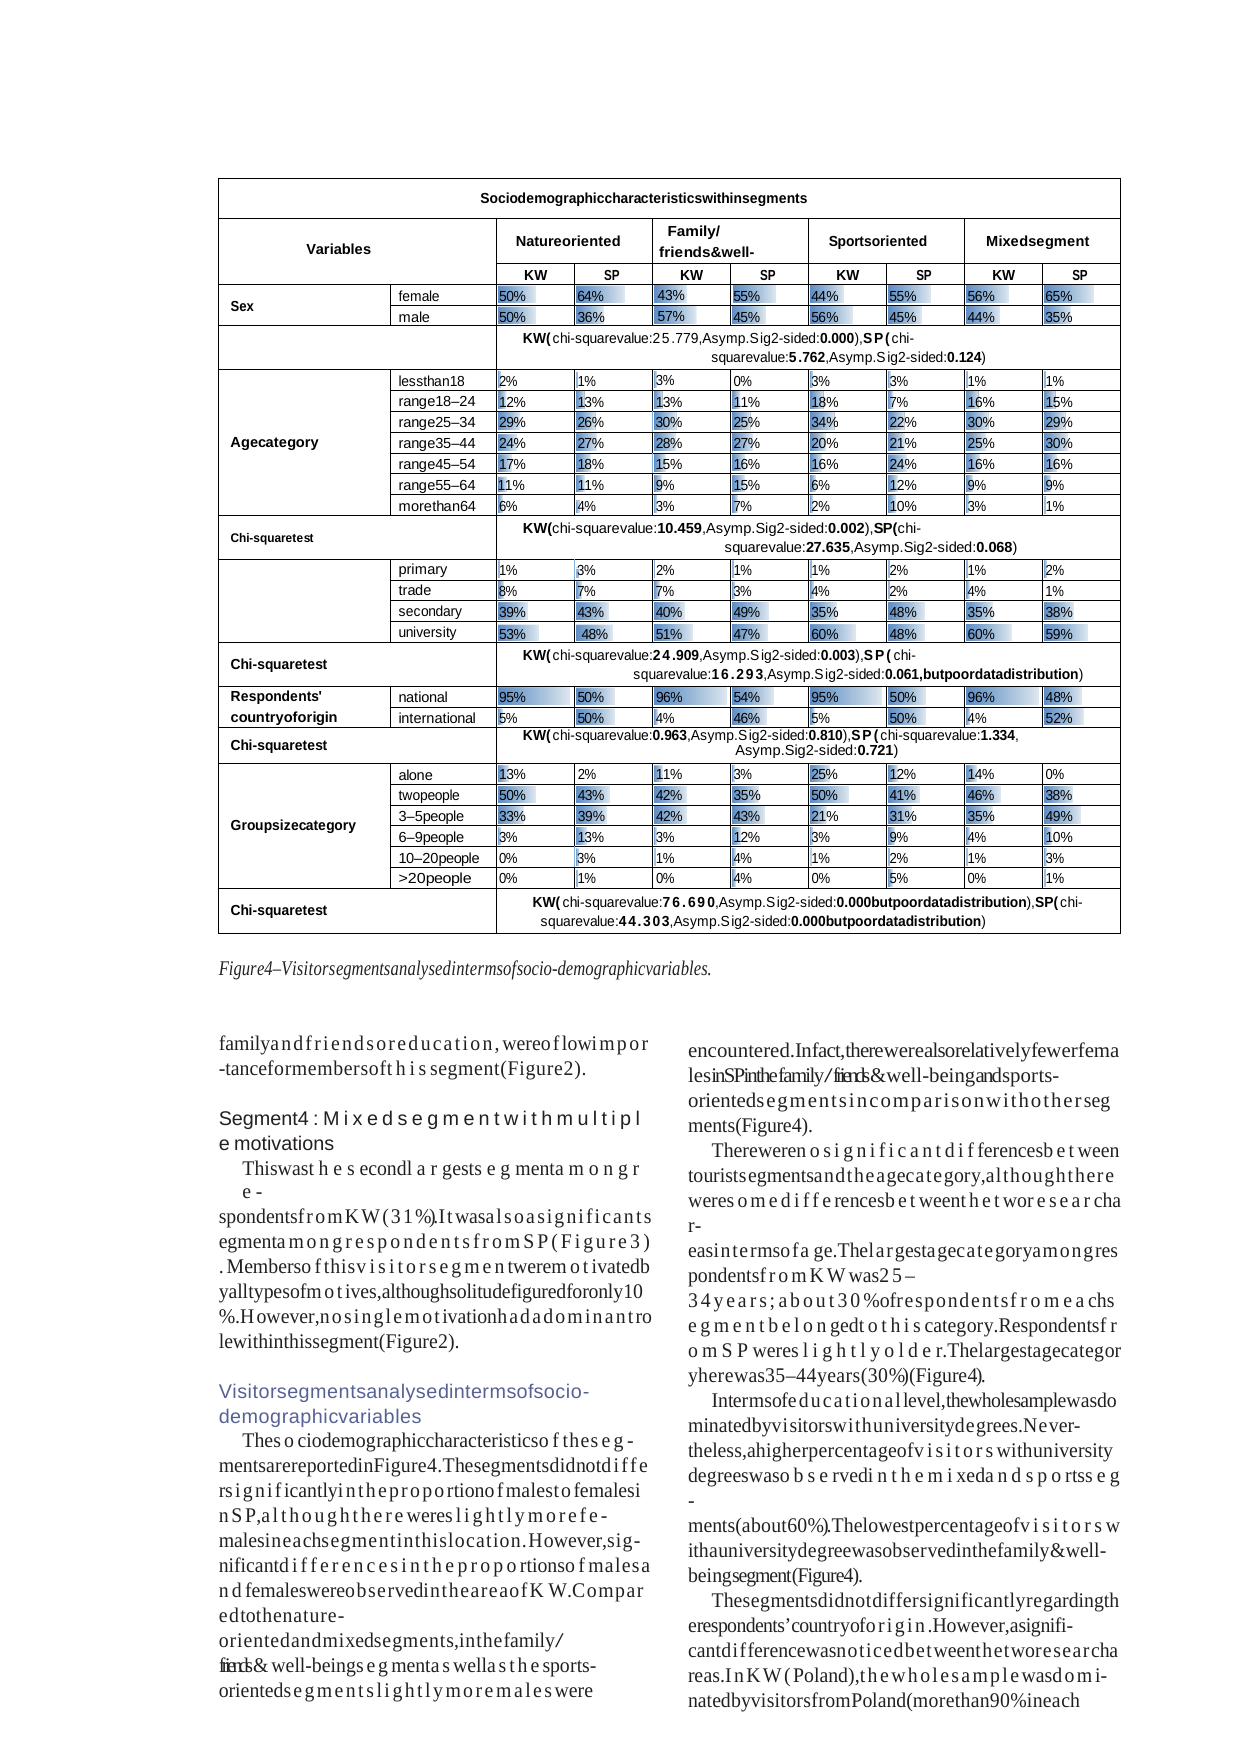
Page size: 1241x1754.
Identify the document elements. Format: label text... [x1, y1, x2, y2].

table_cell 35% [1043, 306, 1120, 325]
table_cell 14% [965, 764, 1042, 784]
table_cell 2% [887, 847, 964, 867]
table_header Sociodemographiccharacteristicswithinsegments [219, 179, 1120, 218]
table_cell 13% [575, 391, 652, 411]
table_cell 3% [809, 826, 886, 846]
table_cell 96% [965, 687, 1042, 707]
table_cell Chi-squaretest [219, 643, 496, 686]
table_cell 16% [731, 454, 808, 473]
table_cell 7% [575, 581, 652, 600]
table_cell 24% [887, 454, 964, 473]
table_cell 18% [575, 454, 652, 473]
table_cell 1% [1043, 581, 1120, 600]
table_cell 43% [575, 601, 652, 621]
table_cell male [391, 306, 496, 325]
table_cell 45% [887, 306, 964, 325]
table_cell KW [497, 264, 574, 284]
table_cell 39% [497, 601, 574, 621]
table_cell 2% [887, 560, 964, 579]
table_cell KW(chi-squarevalue:10.459,Asymp.Sig2-sided:0.002),SP(chi-squarevalue:27.635,Asymp.Sig2-sided:0.068) [497, 516, 1120, 559]
text Segment4:Mixedsegmentwithmultiplemotivations [218, 1107, 653, 1154]
table_cell 15% [731, 474, 808, 494]
table_cell 1% [965, 560, 1042, 579]
text familyandfriendsoreducation,wereoflowimpor-tanceformembersofthissegment(Figure2). [218, 1031, 653, 1080]
table_cell 0% [965, 868, 1042, 888]
table_cell 60% [809, 622, 886, 642]
table_cell 5% [497, 708, 574, 726]
table_cell 54% [731, 687, 808, 707]
table_cell 48% [575, 622, 652, 642]
table_cell 2% [575, 764, 652, 784]
text Thiswasthesecondlargestsegmentamongre- [242, 1157, 653, 1203]
table_cell 60% [965, 622, 1042, 642]
table_cell 48% [1043, 687, 1120, 707]
table_cell 50% [887, 708, 964, 726]
table_cell 55% [887, 285, 964, 304]
table_cell 11% [731, 391, 808, 411]
table_cell 1% [1043, 495, 1120, 515]
table_cell 28% [653, 433, 730, 452]
table_cell 12% [731, 826, 808, 846]
table_cell KW(chi-squarevalue:76.690,Asymp.Sig2-sided:0.000butpoordatadistribution),SP(chi-squarevalue:44.303,Asymp.Sig2-sided:0.000butpoordatadistribution) [497, 889, 1120, 933]
table_cell 16% [1043, 454, 1120, 473]
table_cell 59% [1043, 622, 1120, 642]
table_cell >20people [391, 868, 496, 888]
table_cell 2% [809, 495, 886, 515]
table_cell 40% [653, 601, 730, 621]
table_cell SP [731, 264, 808, 284]
table_cell 35% [731, 785, 808, 804]
table_cell 36% [575, 306, 652, 325]
table_cell [219, 560, 390, 642]
table_cell SP [575, 264, 652, 284]
table_cell 9% [653, 474, 730, 494]
table_cell 4% [965, 708, 1042, 726]
table_cell 1% [497, 560, 574, 579]
table_cell 2% [1043, 560, 1120, 579]
table_cell 12% [887, 474, 964, 494]
table_cell morethan64 [391, 495, 496, 515]
table_cell 7% [653, 581, 730, 600]
table_cell KW [965, 264, 1042, 284]
table_cell 2% [497, 370, 574, 390]
text Thesociodemographiccharacteristicsoftheseg- [242, 1429, 653, 1452]
table_cell 3% [497, 826, 574, 846]
table_cell 50% [809, 785, 886, 804]
table_cell 51% [653, 622, 730, 642]
table_cell range45–54 [391, 454, 496, 473]
table_cell secondary [391, 601, 496, 621]
table_cell 9% [887, 826, 964, 846]
table_cell 47% [731, 622, 808, 642]
table_cell 3% [809, 370, 886, 390]
table_cell 25% [731, 412, 808, 432]
table_cell 3% [653, 826, 730, 846]
table_cell 30% [653, 412, 730, 432]
table_cell 42% [653, 806, 730, 825]
table_cell KW(chi-squarevalue:25.779,Asymp.Sig2-sided:0.000),SP(chi-squarevalue:5.762,Asymp.Sig2-sided:0.124) [497, 326, 1120, 369]
table_cell 18% [809, 391, 886, 411]
table_cell 10% [887, 495, 964, 515]
table_cell 43% [653, 285, 730, 304]
text spondentsfromKW(31%).ItwasalsoasignificantsegmentamongrespondentsfromSP(Figure3).Membersofthisvisitorsegmentweremotivatedbyalltypesofmotives,althoughsolitudefiguredforonly10%.However,nosinglemotivationhadadominantrolewithinthissegment(Figure2). [218, 1204, 653, 1353]
table_cell 8% [497, 581, 574, 600]
table_cell 16% [965, 454, 1042, 473]
table_cell 16% [965, 391, 1042, 411]
table_cell 10–20people [391, 847, 496, 867]
table_cell 1% [809, 560, 886, 579]
table_cell KW [809, 264, 886, 284]
table_cell 3% [653, 495, 730, 515]
table_cell 50% [575, 687, 652, 707]
table_cell 0% [497, 847, 574, 867]
table_cell 4% [731, 868, 808, 888]
table_cell 7% [887, 391, 964, 411]
table_cell international [391, 708, 496, 726]
table_cell 95% [497, 687, 574, 707]
table_cell 21% [809, 806, 886, 825]
table_cell 42% [653, 785, 730, 804]
table_cell national [391, 687, 496, 707]
table_cell 48% [887, 622, 964, 642]
table_cell 0% [731, 370, 808, 390]
table_cell 33% [497, 806, 574, 825]
table_cell 16% [809, 454, 886, 473]
table_cell 27% [731, 433, 808, 452]
table_cell 20% [809, 433, 886, 452]
table_cell 3% [575, 847, 652, 867]
table_cell 1% [965, 847, 1042, 867]
table_cell alone [391, 764, 496, 784]
table_cell 6% [497, 495, 574, 515]
table_cell 15% [653, 454, 730, 473]
table_cell 3–5people [391, 806, 496, 825]
table_cell [219, 326, 496, 369]
table_cell 39% [575, 806, 652, 825]
table_cell 13% [497, 764, 574, 784]
table_cell 0% [497, 868, 574, 888]
table_cell 11% [497, 474, 574, 494]
text encountered.Infact,therewerealsorelativelyfewerfemalesinSPinthefamily/friends&well-beingandsports-orientedsegmentsincomparisonwithothersegments(Figure4). [688, 1038, 1122, 1137]
table_cell 50% [497, 306, 574, 325]
table_cell 12% [497, 391, 574, 411]
table_cell 9% [1043, 474, 1120, 494]
table_cell 44% [809, 285, 886, 304]
table_cell 1% [965, 370, 1042, 390]
table_cell 4% [731, 847, 808, 867]
table_cell 5% [809, 708, 886, 726]
table_cell twopeople [391, 785, 496, 804]
table_cell 1% [731, 560, 808, 579]
table_cell Agecategory [219, 370, 390, 515]
table_cell KW [653, 264, 730, 284]
table_cell 3% [965, 495, 1042, 515]
table_cell 10% [1043, 826, 1120, 846]
table_cell 29% [497, 412, 574, 432]
table_cell 57% [653, 306, 730, 325]
table_cell 38% [1043, 601, 1120, 621]
table_cell 44% [965, 306, 1042, 325]
table_cell 46% [731, 708, 808, 726]
table_cell SP [1043, 264, 1120, 284]
table_cell 50% [497, 785, 574, 804]
table_cell 4% [575, 495, 652, 515]
table_cell 41% [887, 785, 964, 804]
table_cell 6% [809, 474, 886, 494]
table_cell 64% [575, 285, 652, 304]
table_cell range35–44 [391, 433, 496, 452]
table_cell 4% [653, 708, 730, 726]
text Intermsofeducationallevel,thewholesamplewasdominatedbyvisitorswithuniversitydegrees.Never-theless,ahigherpercentageofvisitorswithuniversitydegreeswasobservedinthemixedandsportsseg-ments(about60%).Thelowestpercentageofvisitorswithauniversitydegreewasobservedinthefamily&well-beingsegment(Figure4). [688, 1388, 1122, 1587]
table_cell 43% [731, 806, 808, 825]
table_cell Chi-squaretest [219, 728, 496, 763]
table_cell KW(chi-squarevalue:0.963,Asymp.Sig2-sided:0.810),SP(chi-squarevalue:1.334, Asymp.Sig2-sided:0.721) [497, 728, 1120, 763]
table_cell 21% [887, 433, 964, 452]
table_cell Variables [219, 219, 496, 284]
table_cell Chi-squaretest [219, 889, 496, 933]
table_cell 30% [965, 412, 1042, 432]
table_cell 56% [809, 306, 886, 325]
table_cell 55% [731, 285, 808, 304]
table_cell 65% [1043, 285, 1120, 304]
table_cell 13% [575, 826, 652, 846]
table_cell KW(chi-squarevalue:24.909,Asymp.Sig2-sided:0.003),SP(chi-squarevalue:16.293,Asymp.Sig2-sided:0.061,butpoordatadistribution) [497, 643, 1120, 686]
table_cell 12% [887, 764, 964, 784]
table_cell 4% [965, 581, 1042, 600]
table_cell Respondents' countryoforigin [219, 687, 390, 726]
table_cell 7% [731, 495, 808, 515]
text Thesegmentsdidnotdiffersignificantlyregardingtherespondents’countryoforigin.However,asignifi-cantdifferencewasnoticedbetweenthetworesearchareas.InKW(Poland),thewholesamplewasdomi-natedbyvisitorsfromPoland(morethan90%ineach [688, 1588, 1122, 1712]
table_cell 53% [497, 622, 574, 642]
table_cell 17% [497, 454, 574, 473]
table_cell 52% [1043, 708, 1120, 726]
text Visitorsegmentsanalysedintermsofsocio-demographicvariables [218, 1380, 653, 1427]
table_cell 49% [1043, 806, 1120, 825]
table_cell 1% [1043, 370, 1120, 390]
table_cell 4% [809, 581, 886, 600]
table_cell 3% [653, 370, 730, 390]
table_cell 24% [497, 433, 574, 452]
table_cell range25–34 [391, 412, 496, 432]
table_cell 46% [965, 785, 1042, 804]
table_cell 1% [575, 868, 652, 888]
table_cell Natureoriented [497, 219, 652, 263]
table_cell 13% [653, 391, 730, 411]
table_cell 27% [575, 433, 652, 452]
table_cell 2% [887, 581, 964, 600]
table_cell 49% [731, 601, 808, 621]
text Therewerenosignificantdifferencesbetweentouristsegmentsandtheagecategory,althoughthereweresomedifferencesbetweenthetworesearchar-easintermsofage.ThelargestagecategoryamongrespondentsfromKWwas25–34years;about30%ofrespondentsfromeachsegmentbelongedtothiscategory.RespondentsfromSPwereslightlyolder.Thelargestagecategoryherewas35–44years(30%)(Figure4). [688, 1138, 1122, 1387]
table_cell 1% [653, 847, 730, 867]
table_cell 95% [809, 687, 886, 707]
table_cell SP [887, 264, 964, 284]
table_cell Groupsizecategory [219, 764, 390, 888]
table_cell Sportsoriented [809, 219, 964, 263]
text mentsarereportedinFigure4.ThesegmentsdidnotdiffersignificantlyintheproportionofmalestofemalesinSP,althoughtherewereslightlymorefe-malesineachsegmentinthislocation.However,sig-nificantdifferencesintheproportionsofmalesandfemaleswereobservedintheareaofKW.Comparedtothenature-orientedandmixedsegments,inthefamily/friends&well-beingsegmentaswellasthesports-orientedsegmentslightlymoremaleswere [218, 1453, 653, 1702]
table_cell 50% [575, 708, 652, 726]
table_cell lessthan18 [391, 370, 496, 390]
table_cell 0% [809, 868, 886, 888]
table_cell 96% [653, 687, 730, 707]
table_cell trade [391, 581, 496, 600]
table_cell 2% [653, 560, 730, 579]
table_cell 26% [575, 412, 652, 432]
text Figure4–Visitorsegmentsanalysedintermsofsocio-demographicvariables. [218, 956, 1134, 980]
table_cell female [391, 285, 496, 304]
table_cell 30% [1043, 433, 1120, 452]
table_cell 35% [809, 601, 886, 621]
table_cell 3% [575, 560, 652, 579]
table_cell 45% [731, 306, 808, 325]
table_cell 25% [809, 764, 886, 784]
table_cell primary [391, 560, 496, 579]
table_cell 56% [965, 285, 1042, 304]
table_cell range55–64 [391, 474, 496, 494]
table_cell Sex [219, 285, 390, 325]
table_cell 0% [1043, 764, 1120, 784]
table_cell 1% [809, 847, 886, 867]
table_cell Mixedsegment [965, 219, 1120, 263]
table_cell university [391, 622, 496, 642]
table_cell 43% [575, 785, 652, 804]
table_cell 31% [887, 806, 964, 825]
table_cell 11% [575, 474, 652, 494]
table_cell 3% [887, 370, 964, 390]
table_cell 35% [965, 601, 1042, 621]
table_cell 6–9people [391, 826, 496, 846]
table_cell 50% [887, 687, 964, 707]
table_cell 48% [887, 601, 964, 621]
table_cell 29% [1043, 412, 1120, 432]
table_cell 15% [1043, 391, 1120, 411]
table_cell 0% [653, 868, 730, 888]
table_cell Family/friends&well-beingoriented [653, 219, 808, 263]
table_cell 35% [965, 806, 1042, 825]
table_cell 3% [1043, 847, 1120, 867]
table_cell 1% [1043, 868, 1120, 888]
table_cell range18–24 [391, 391, 496, 411]
table_cell 9% [965, 474, 1042, 494]
table_cell 34% [809, 412, 886, 432]
table_cell 50% [497, 285, 574, 304]
table_cell Chi-squaretest [219, 516, 496, 559]
table_cell 11% [653, 764, 730, 784]
table_cell 3% [731, 764, 808, 784]
table_cell 4% [965, 826, 1042, 846]
table_cell 5% [887, 868, 964, 888]
table_cell 22% [887, 412, 964, 432]
table_cell 3% [731, 581, 808, 600]
table_cell 25% [965, 433, 1042, 452]
table_cell 38% [1043, 785, 1120, 804]
table_cell 1% [575, 370, 652, 390]
